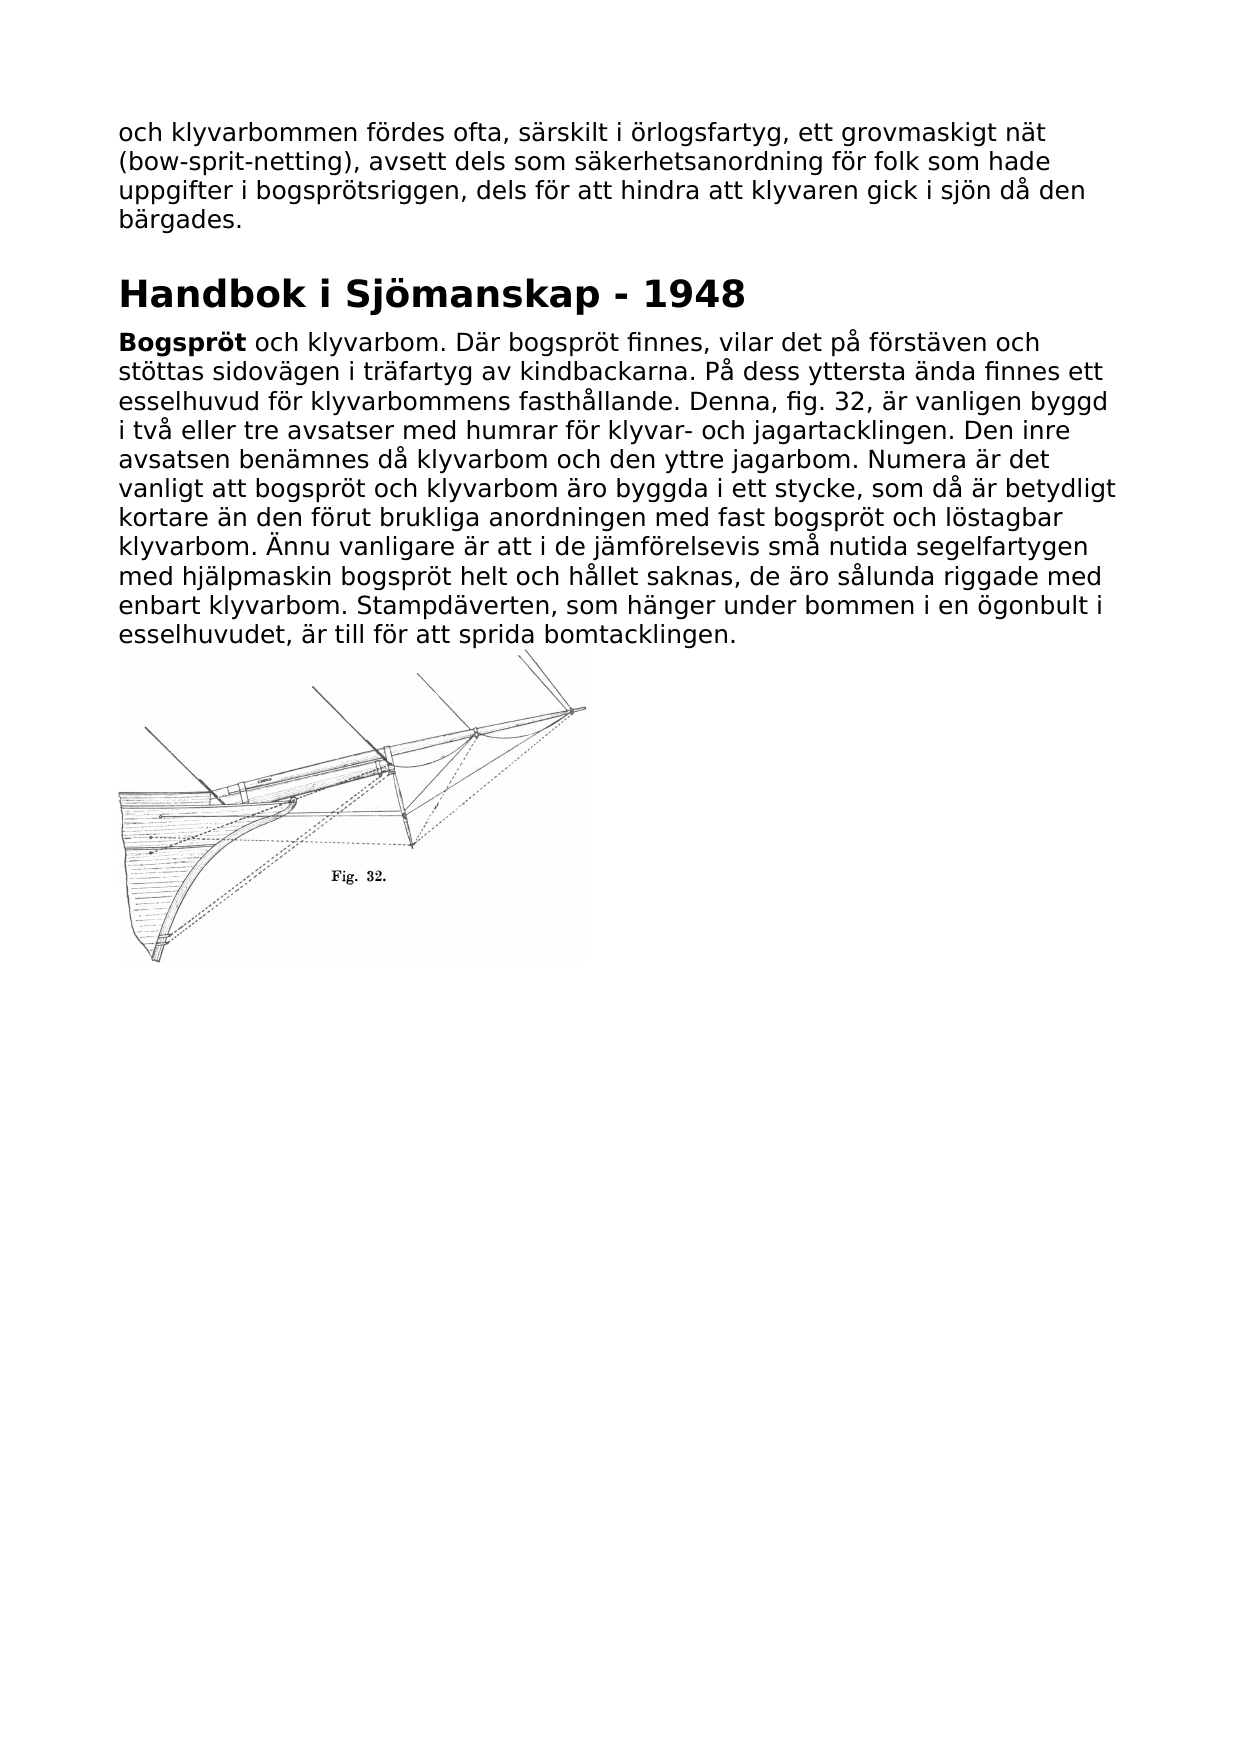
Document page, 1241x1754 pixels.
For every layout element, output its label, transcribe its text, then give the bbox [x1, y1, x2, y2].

text och klyvarbommen fördes ofta, särskilt i örlogsfartyg, ett grovmaskigt nät (bow-sprit-netting), avsett dels som säkerhetsanordning för folk som hade uppgifter i bogsprötsriggen, dels för att hindra att klyvaren gick i sjön då den bärgades. [118, 118, 1122, 235]
subtitle Handbok i Sjömanskap - 1948 [118, 272, 1122, 316]
picture [118, 649, 587, 963]
text Bogspröt och klyvarbom. Där bogspröt finnes, vilar det på förstäven och stöttas sidovägen i träfartyg av kindbackarna. På dess yttersta ända finnes ett esselhuvud för klyvarbommens fasthållande. Denna, fig. 32, är vanligen byggd i två eller tre avsatser med humrar för klyvar- och jagartacklingen. Den inre avsatsen benämnes då klyvarbom och den yttre jagarbom. Numera är det vanligt att bogspröt och klyvarbom äro byggda i ett stycke, som då är betydligt kortare än den förut brukliga anordningen med fast bogspröt och löstagbar klyvarbom. Ännu vanligare är att i de jämförelsevis små nutida segelfartygen med hjälpmaskin bogspröt helt och hållet saknas, de äro sålunda riggade med enbart klyvarbom. Stampdäverten, som hänger under bommen i en ögonbult i esselhuvudet, är till för att sprida bomtacklingen. [118, 328, 1122, 962]
